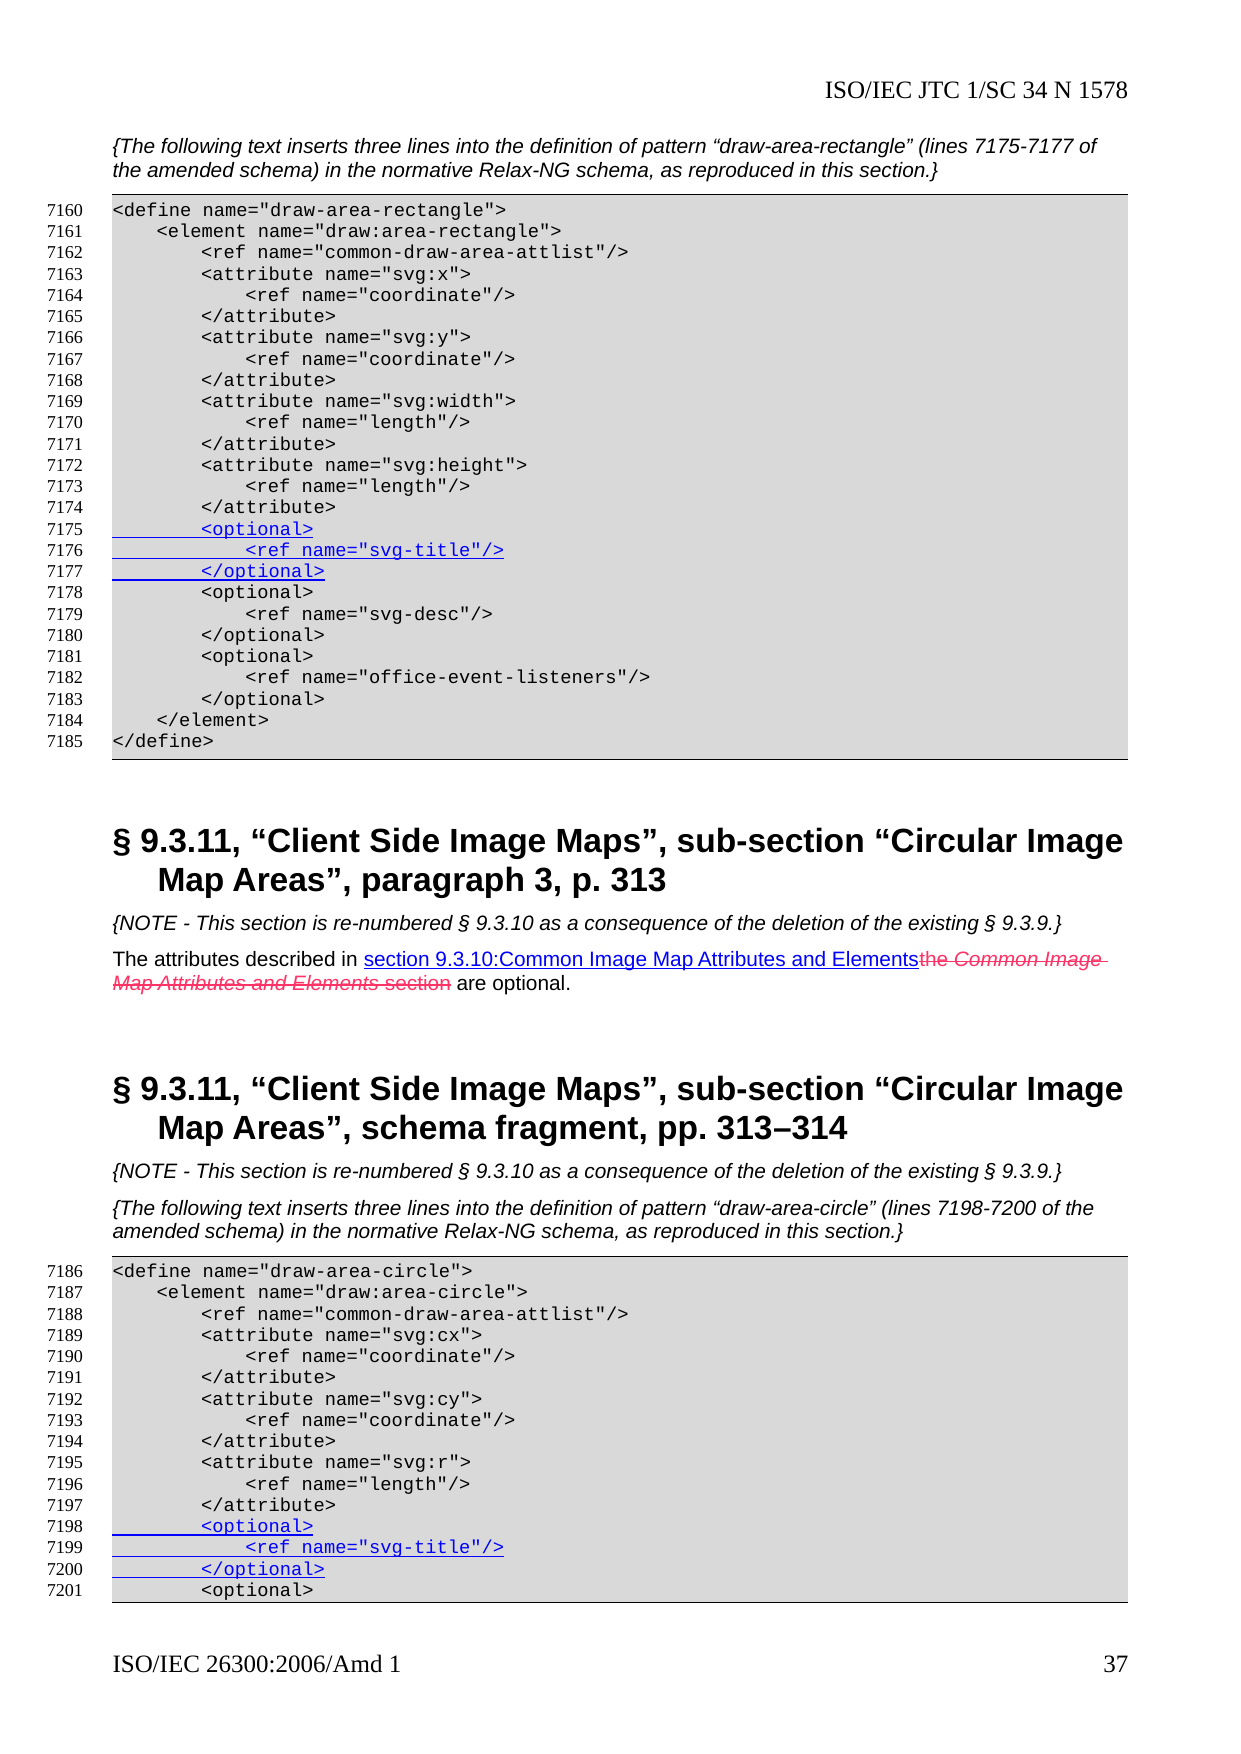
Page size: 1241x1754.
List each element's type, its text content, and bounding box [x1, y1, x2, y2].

text <attribute name="svg:x"> [112, 264, 1128, 286]
text <define name="draw-area-circle"> [112, 1257, 1128, 1283]
text <ref name="coordinate"/> [112, 1347, 1128, 1368]
text </attribute> [112, 498, 1128, 519]
text <ref name="svg-title"/> [112, 1538, 1128, 1559]
text <ref name="common-draw-area-attlist"/> [112, 1304, 1128, 1326]
text <attribute name="svg:y"> [112, 328, 1128, 349]
text <ref name="coordinate"/> [112, 1411, 1128, 1432]
text <optional> [112, 583, 1128, 604]
text <optional> [112, 519, 1128, 541]
text </attribute> [112, 307, 1128, 328]
text </define> [112, 726, 1128, 759]
text <optional> [112, 647, 1128, 668]
text {The following text inserts three lines into the definition of pattern “draw-area-rectangle” (lines 7175-7177 of the amended schema) in the normative Relax-NG schema, as reproduced in this section.} [112, 134, 1128, 182]
text <ref name="coordinate"/> [112, 286, 1128, 307]
text </optional> [112, 562, 1128, 583]
text <ref name="length"/> [112, 477, 1128, 498]
text <ref name="length"/> [112, 413, 1128, 434]
text <ref name="length"/> [112, 1474, 1128, 1496]
text The attributes described in section 9.3.10:Common Image Map Attributes and Elementsthe Common Image Map Attributes and Elements section are optional. [112, 947, 1128, 995]
text {The following text inserts three lines into the definition of pattern “draw-area-circle” (lines 7198-7200 of the amended schema) in the normative Relax-NG schema, as reproduced in this section.} [112, 1195, 1128, 1243]
text </optional> [112, 689, 1128, 711]
text <attribute name="svg:cy"> [112, 1389, 1128, 1411]
text <attribute name="svg:height"> [112, 456, 1128, 477]
text <element name="draw:area-rectangle"> [112, 222, 1128, 243]
text </attribute> [112, 371, 1128, 392]
text <ref name="office-event-listeners"/> [112, 668, 1128, 689]
text <optional> [112, 1517, 1128, 1538]
text </optional> [112, 626, 1128, 647]
text <ref name="common-draw-area-attlist"/> [112, 243, 1128, 264]
text </attribute> [112, 1496, 1128, 1517]
text {NOTE - This section is re-numbered § 9.3.10 as a consequence of the deletion of the existing § 9.3.9.} [112, 911, 1128, 935]
text </optional> [112, 1559, 1128, 1581]
text </element> [112, 711, 1128, 726]
text <optional> [112, 1581, 1128, 1602]
subtitle § 9.3.11, “Client Side Image Maps”, sub-section “Circular Image Map Areas”, schema fragment, pp. 313–314 [112, 1069, 1128, 1146]
text <attribute name="svg:r"> [112, 1453, 1128, 1474]
text <ref name="svg-title"/> [112, 541, 1128, 562]
text <define name="draw-area-rectangle"> [112, 195, 1128, 222]
text {NOTE - This section is re-numbered § 9.3.10 as a consequence of the deletion of the existing § 9.3.9.} [112, 1159, 1128, 1183]
text </attribute> [112, 1368, 1128, 1389]
text </attribute> [112, 1432, 1128, 1453]
text </attribute> [112, 434, 1128, 456]
text <attribute name="svg:cx"> [112, 1326, 1128, 1347]
text <element name="draw:area-circle"> [112, 1283, 1128, 1304]
text <ref name="coordinate"/> [112, 349, 1128, 371]
subtitle § 9.3.11, “Client Side Image Maps”, sub-section “Circular Image Map Areas”, paragraph 3, p. 313 [112, 821, 1128, 898]
text <ref name="svg-desc"/> [112, 604, 1128, 626]
text <attribute name="svg:width"> [112, 392, 1128, 413]
